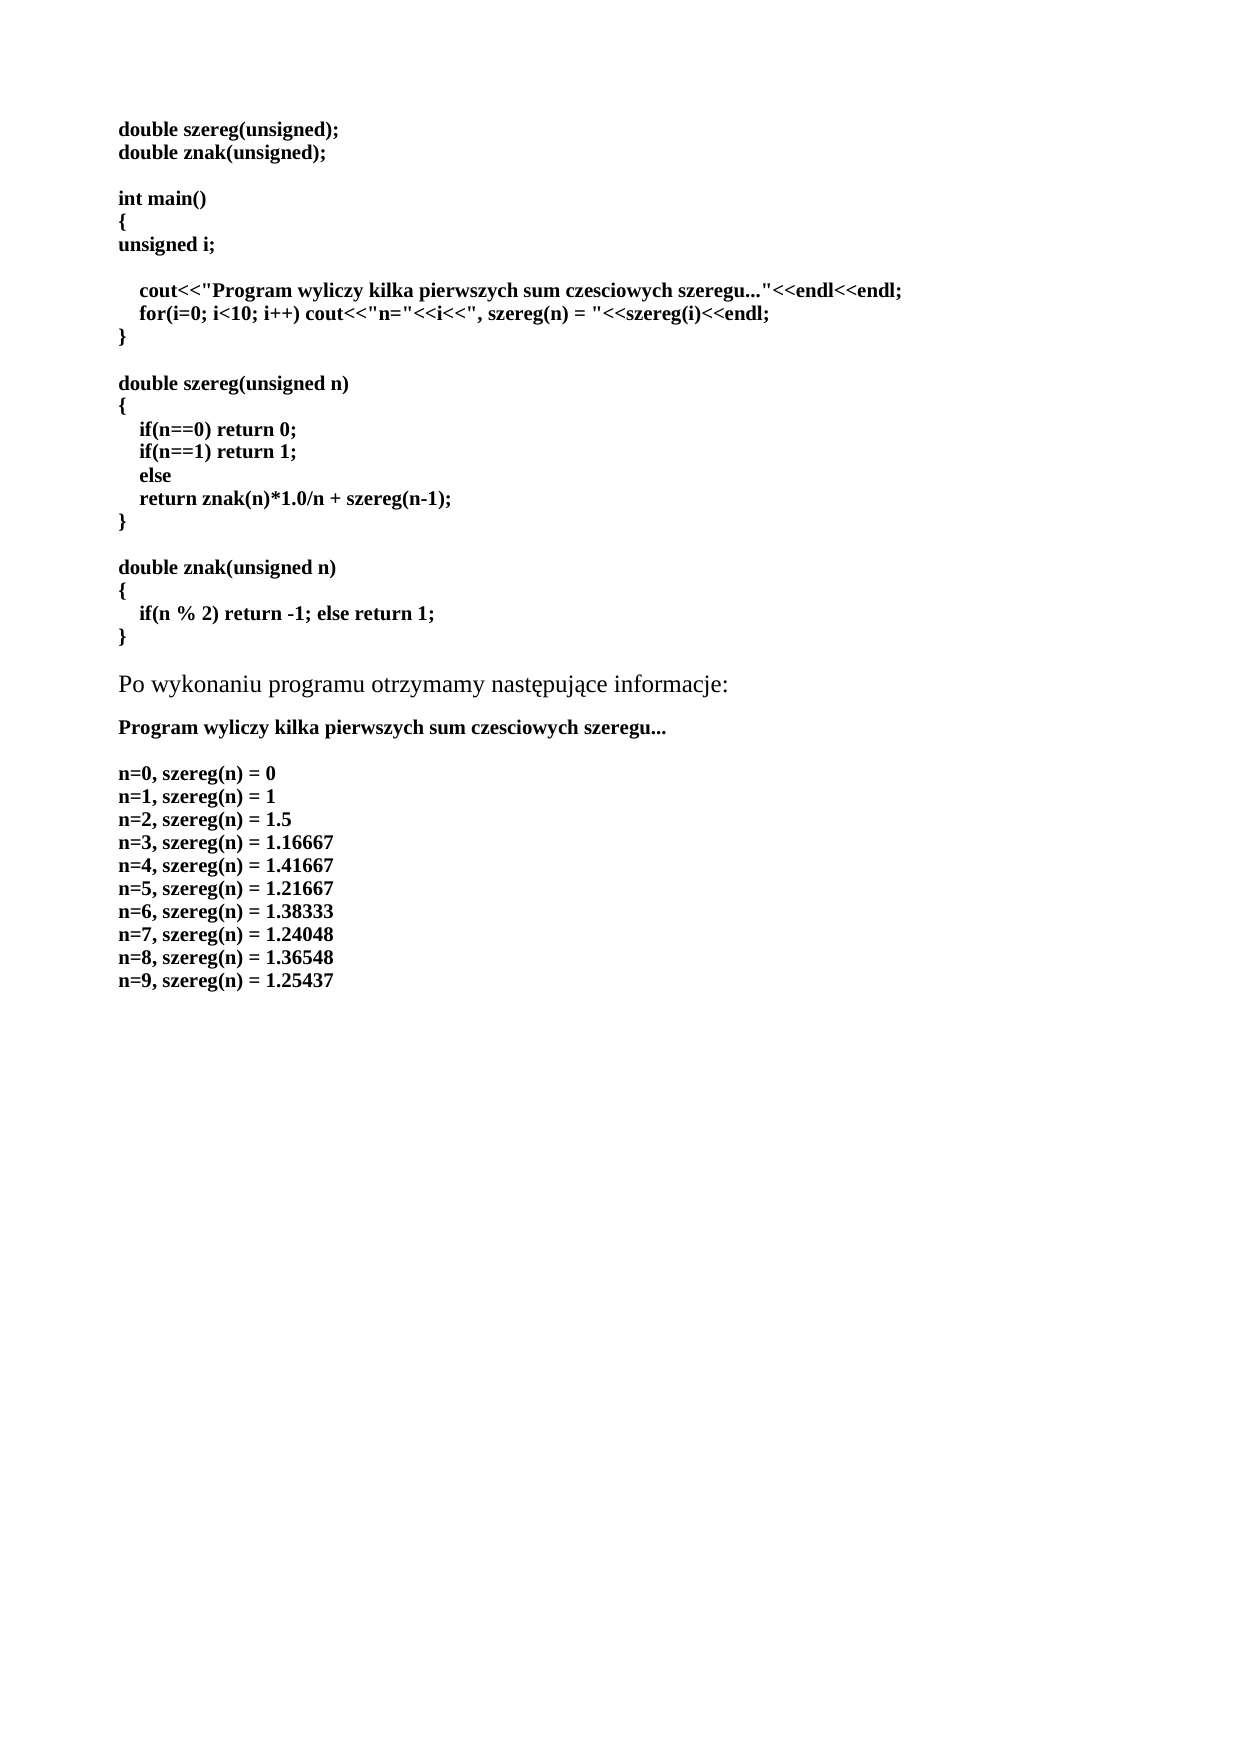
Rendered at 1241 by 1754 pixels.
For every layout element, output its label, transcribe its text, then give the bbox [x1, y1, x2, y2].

list return znak(n)*1.0/n + szereg(n-1); [118, 486, 1122, 509]
list n=6, szereg(n) = 1.38333 [118, 900, 1122, 923]
list if(n==1) return 1; [118, 440, 1122, 463]
list n=3, szereg(n) = 1.16667 [118, 831, 1122, 854]
list if(n==0) return 0; [118, 417, 1122, 440]
list n=0, szereg(n) = 0 [118, 762, 1122, 785]
list int main() [118, 187, 1122, 210]
list double szereg(unsigned n) [118, 371, 1122, 394]
list n=9, szereg(n) = 1.25437 [118, 969, 1122, 992]
list if(n % 2) return -1; else return 1; [118, 602, 1122, 624]
list n=5, szereg(n) = 1.21667 [118, 877, 1122, 900]
list Program wyliczy kilka pierwszych sum czesciowych szeregu... [118, 716, 1122, 739]
text Po wykonaniu programu otrzymamy następujące informacje: [118, 671, 1122, 698]
list n=2, szereg(n) = 1.5 [118, 808, 1122, 831]
list { [118, 578, 1122, 602]
list n=8, szereg(n) = 1.36548 [118, 946, 1122, 969]
list } [118, 325, 1122, 348]
list } [118, 624, 1122, 648]
list } [118, 509, 1122, 532]
list cout<<"Program wyliczy kilka pierwszych sum czesciowych szeregu..."<<endl<<endl; [118, 279, 1122, 302]
list { [118, 210, 1122, 233]
list double szereg(unsigned); [118, 118, 1122, 141]
list for(i=0; i<10; i++) cout<<"n="<<i<<", szereg(n) = "<<szereg(i)<<endl; [118, 302, 1122, 325]
list { [118, 394, 1122, 417]
list n=7, szereg(n) = 1.24048 [118, 923, 1122, 946]
list double znak(unsigned n) [118, 556, 1122, 578]
list double znak(unsigned); [118, 141, 1122, 164]
list n=4, szereg(n) = 1.41667 [118, 854, 1122, 877]
list unsigned i; [118, 233, 1122, 256]
list else [118, 463, 1122, 486]
list n=1, szereg(n) = 1 [118, 785, 1122, 808]
